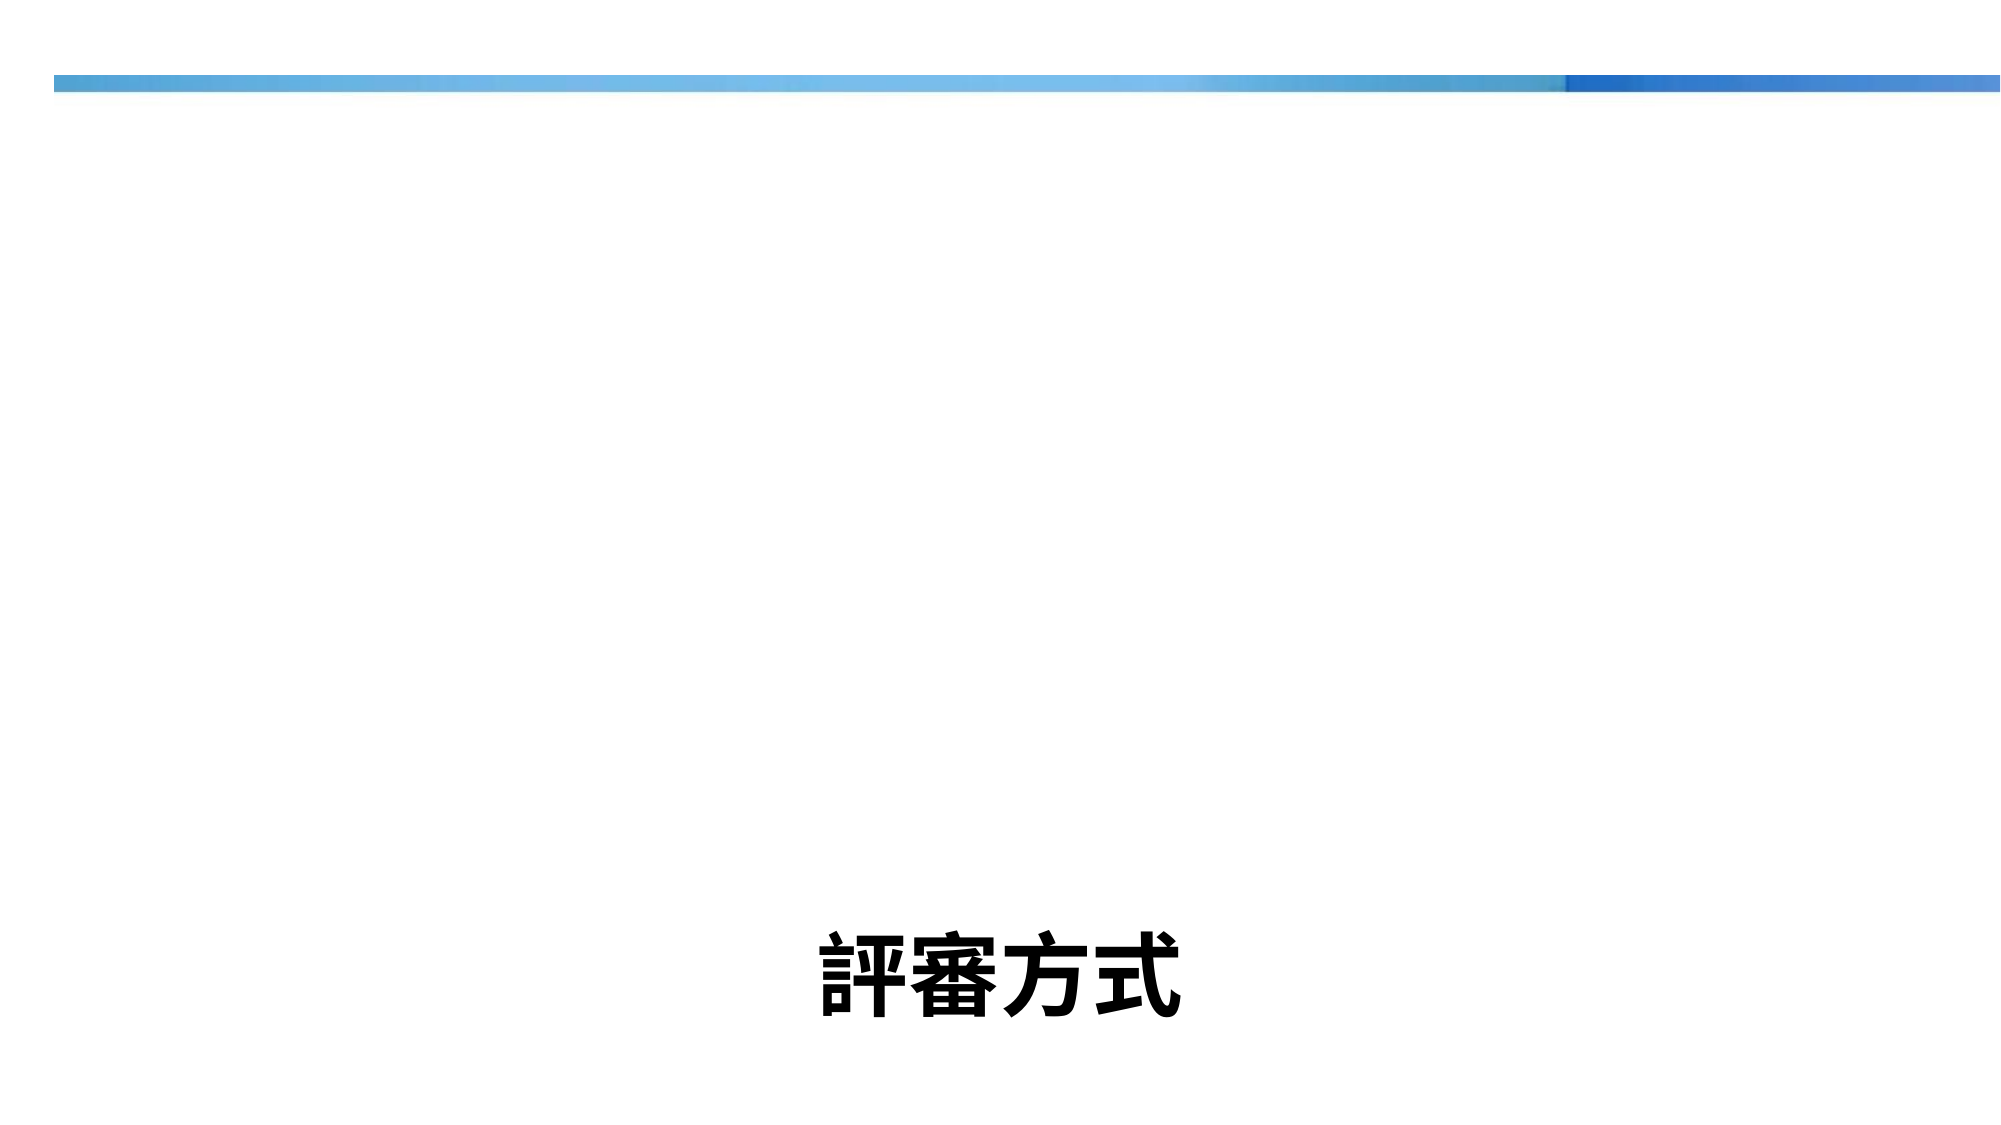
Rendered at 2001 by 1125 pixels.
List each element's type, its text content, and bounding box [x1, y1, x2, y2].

subtitle 評審方式 [54, 903, 1946, 1036]
